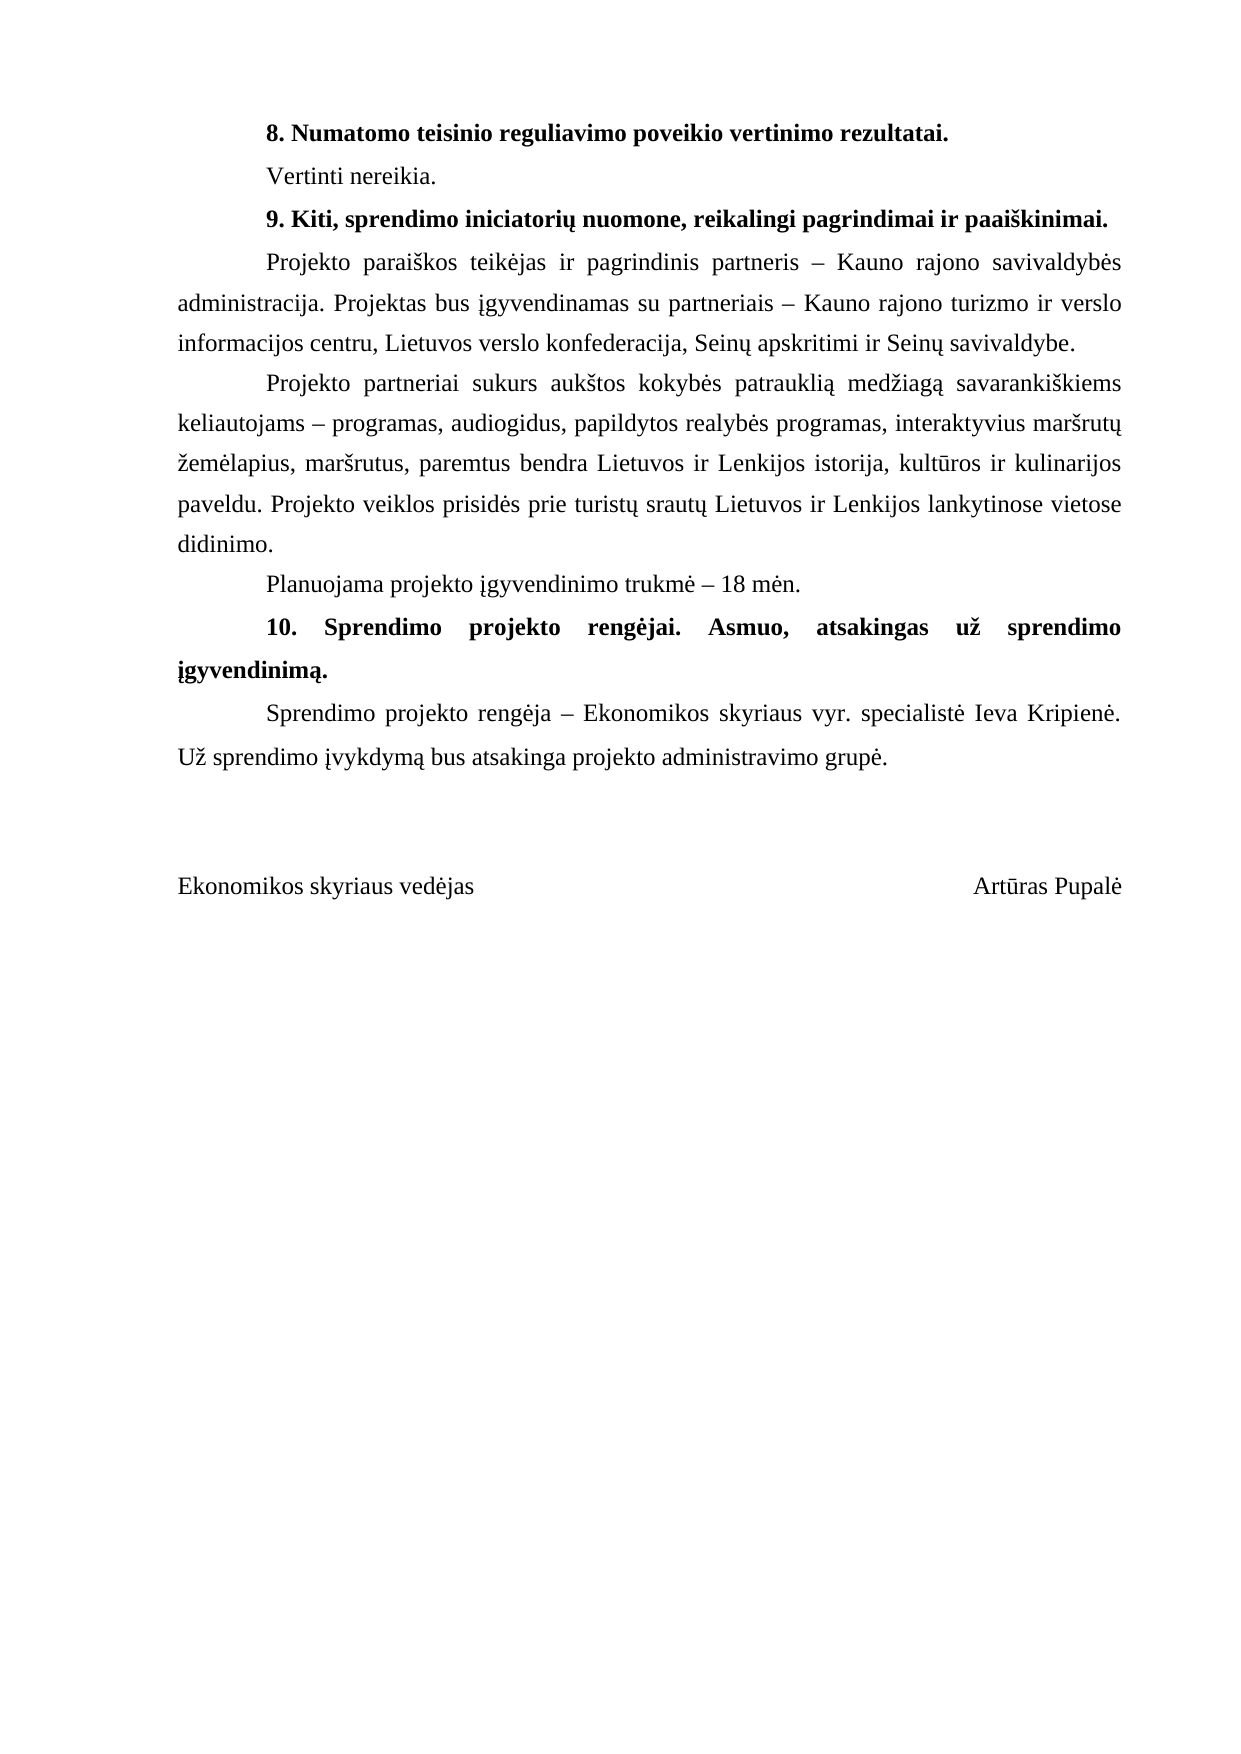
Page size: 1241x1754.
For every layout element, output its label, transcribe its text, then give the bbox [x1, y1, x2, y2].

text 8. Numatomo teisinio reguliavimo poveikio vertinimo rezultatai. [177, 118, 1122, 147]
text Vertinti nereikia. [177, 161, 1122, 190]
text Projekto paraiškos teikėjas ir pagrindinis partneris – Kauno rajono savivaldybės administracija. Projektas bus įgyvendinamas su partneriais – Kauno rajono turizmo ir verslo informacijos centru, Lietuvos verslo konfederacija, Seinų apskritimi ir Seinų savivaldybe. [177, 247, 1122, 357]
text 9. Kiti, sprendimo iniciatorių nuomone, reikalingi pagrindimai ir paaiškinimai. [177, 204, 1122, 233]
text Sprendimo projekto rengėja – Ekonomikos skyriaus vyr. specialistė Ieva Kripienė. Už sprendimo įvykdymą bus atsakinga projekto administravimo grupė. [177, 698, 1122, 770]
text Planuojama projekto įgyvendinimo trukmė – 18 mėn. [177, 569, 1122, 598]
text Projekto partneriai sukurs aukštos kokybės patrauklią medžiagą savarankiškiems keliautojams – programas, audiogidus, papildytos realybės programas, interaktyvius maršrutų žemėlapius, maršrutus, paremtus bendra Lietuvos ir Lenkijos istorija, kultūros ir kulinarijos paveldu. Projekto veiklos prisidės prie turistų srautų Lietuvos ir Lenkijos lankytinose vietose didinimo. [177, 368, 1122, 558]
text Ekonomikos skyriaus vedėjas Artūras Pupalė [177, 871, 1122, 900]
text 10. Sprendimo projekto rengėjai. Asmuo, atsakingas už sprendimo įgyvendinimą. [177, 612, 1122, 684]
